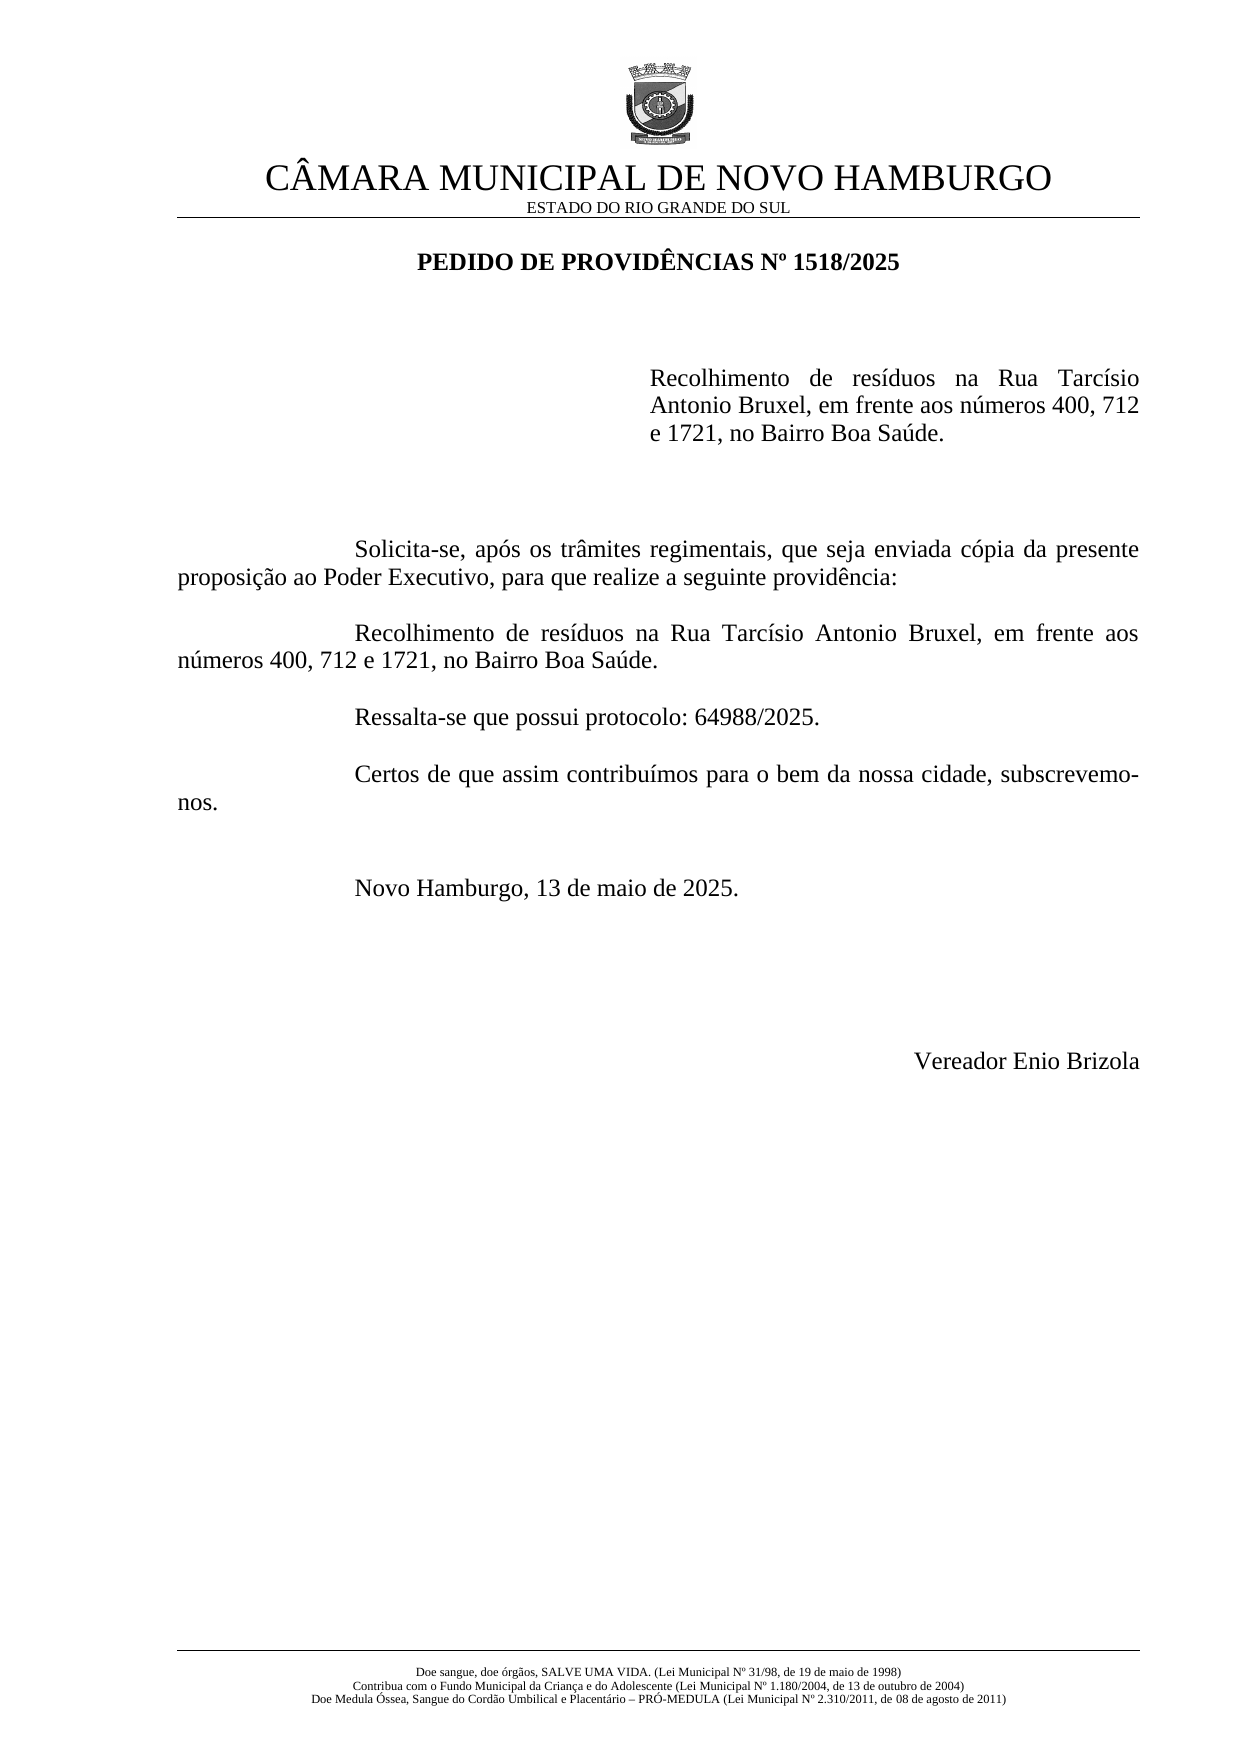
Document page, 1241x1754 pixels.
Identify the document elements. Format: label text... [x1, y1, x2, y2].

text PEDIDO DE PROVIDÊNCIAS Nº 1518/2025 [177, 248, 1140, 275]
text Vereador Enio Brizola [177, 1047, 1140, 1075]
text Novo Hamburgo, 13 de maio de 2025. [177, 874, 1140, 902]
text Solicita-se, após os trâmites regimentais, que seja enviada cópia da presente proposição ao Poder Executivo, para que realize a seguinte providência: [177, 536, 1140, 591]
text Ressalta-se que possui protocolo: 64988/2025. [177, 703, 1140, 731]
text Certos de que assim contribuímos para o bem da nossa cidade, subscrevemo-nos. [177, 760, 1140, 816]
text Recolhimento de resíduos na Rua Tarcísio Antonio Bruxel, em frente aos números 400, 712 e 1721, no Bairro Boa Saúde. [177, 619, 1140, 674]
text Recolhimento de resíduos na Rua Tarcísio Antonio Bruxel, em frente aos números 400, 712 e 1721, no Bairro Boa Saúde. [649, 364, 1140, 447]
